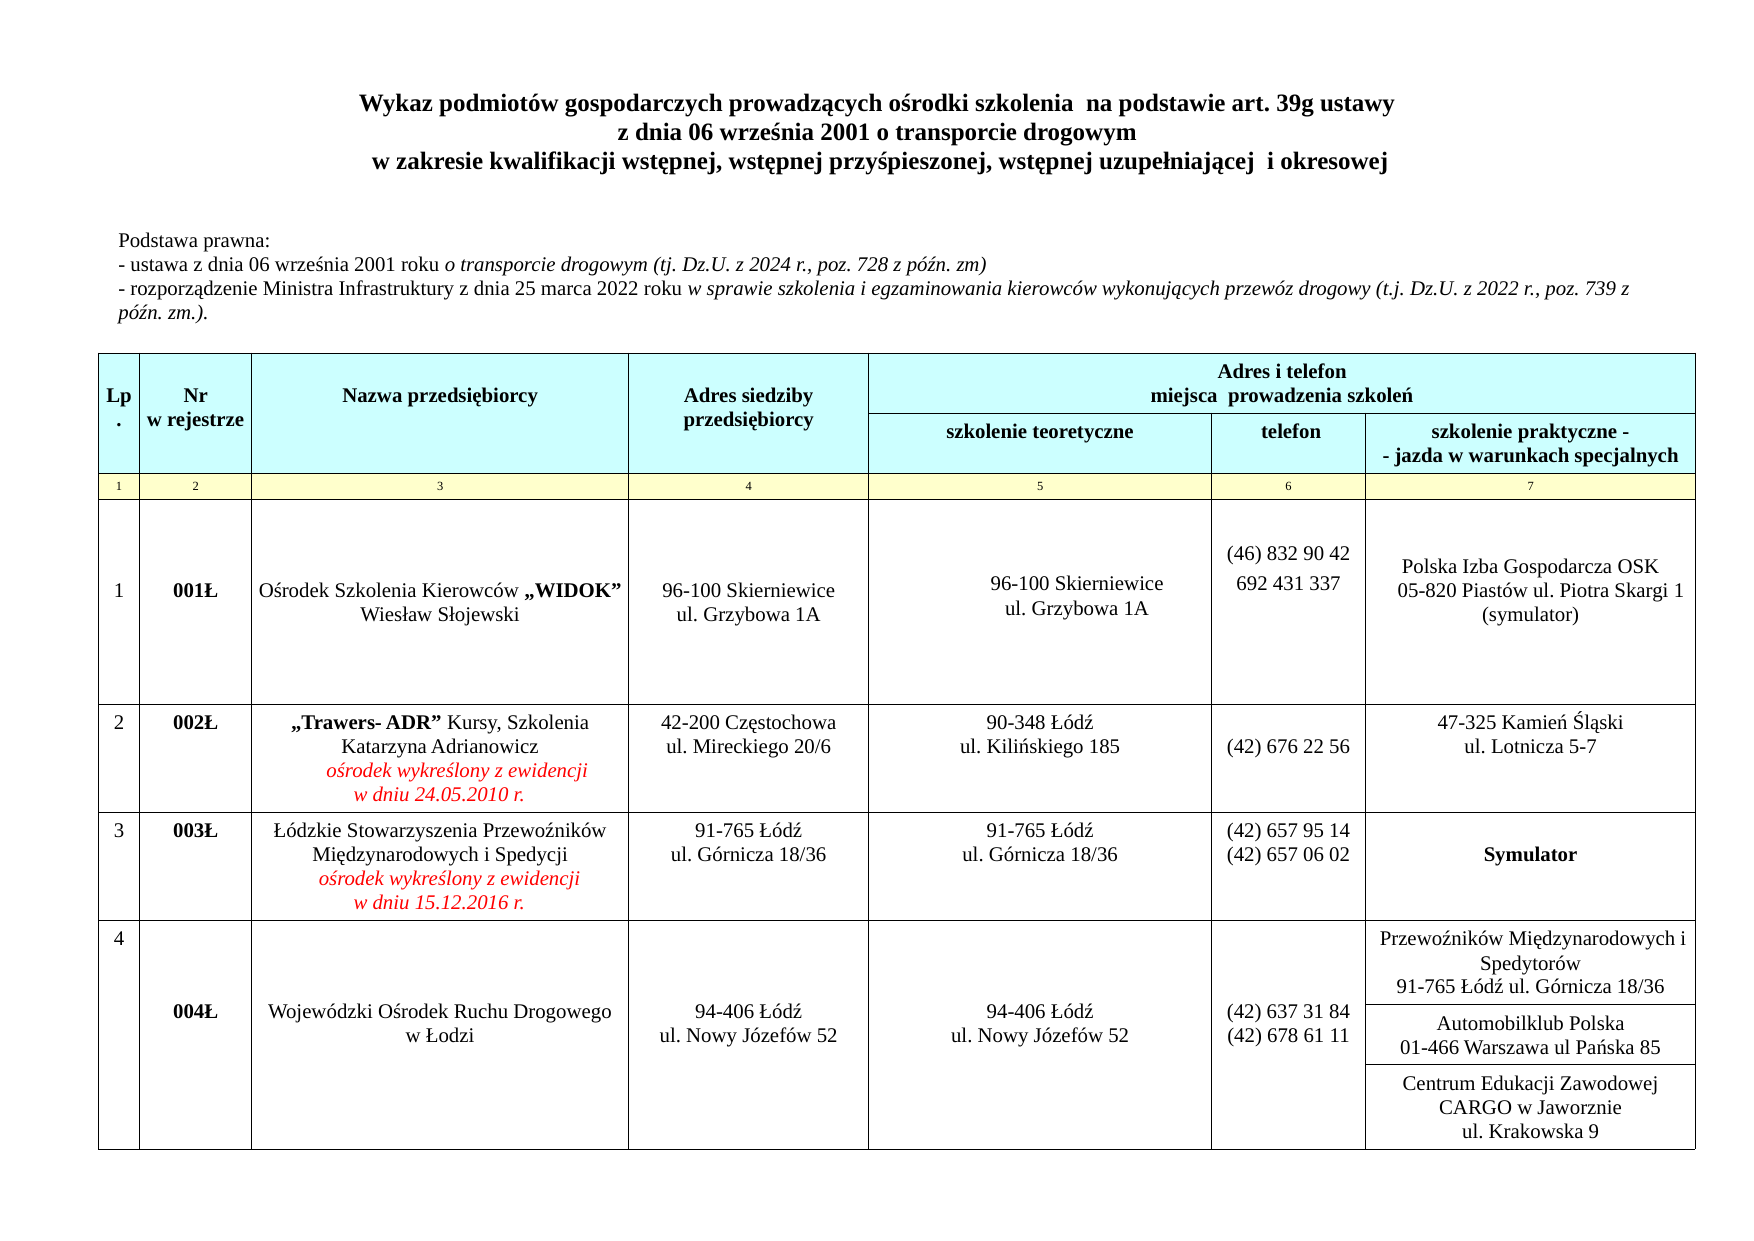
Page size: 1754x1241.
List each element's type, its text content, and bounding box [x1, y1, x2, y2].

table_cell 2 [99, 705, 139, 812]
table_cell 96-100 Skierniewice ul. Grzybowa 1A [869, 500, 1211, 704]
table_cell „Trawers- ADR” Kursy, Szkolenia Katarzyna Adrianowicz ośrodek wykreślony z ewidencji w dniu 24.05.2010 r. [252, 705, 628, 812]
table_cell szkolenie teoretyczne [869, 414, 1211, 473]
table_header Nr w rejestrze [140, 354, 251, 473]
table_cell Przewoźników Międzynarodowych i Spedytorów 91-765 Łódź ul. Górnicza 18/36 [1366, 921, 1695, 1004]
table_cell 91-765 Łódź ul. Górnicza 18/36 [869, 813, 1211, 920]
table_cell 001Ł [140, 500, 251, 704]
text - ustawa z dnia 06 września 2001 roku o transporcie drogowym (tj. Dz.U. z 2024 r., poz. 728 z późn. zm) [118, 252, 1636, 276]
table_header Adres siedziby przedsiębiorcy [629, 354, 868, 473]
table_cell telefon [1212, 414, 1365, 473]
table_cell 42-200 Częstochowa ul. Mireckiego 20/6 [629, 705, 868, 812]
table_header Nazwa przedsiębiorcy [252, 354, 628, 473]
table_cell 96-100 Skierniewice ul. Grzybowa 1A [629, 500, 868, 704]
table_cell 7 [1366, 474, 1695, 499]
text z dnia 06 września 2001 o transporcie drogowym [118, 117, 1636, 146]
table_cell 6 [1212, 474, 1365, 499]
text Wykaz podmiotów gospodarczych prowadzących ośrodki szkolenia na podstawie art. 39g ustawy [118, 88, 1636, 117]
table_cell 2 [140, 474, 251, 499]
table_cell 3 [252, 474, 628, 499]
text - rozporządzenie Ministra Infrastruktury z dnia 25 marca 2022 roku w sprawie szkolenia i egzaminowania kierowców wykonujących przewóz drogowy (t.j. Dz.U. z 2022 r., poz. 739 z późn. zm.). [118, 276, 1636, 324]
table_cell (42) 657 95 14 (42) 657 06 02 [1212, 813, 1365, 920]
table_cell 47-325 Kamień Śląski ul. Lotnicza 5-7 [1366, 705, 1695, 812]
table_cell 94-406 Łódź ul. Nowy Józefów 52 [629, 921, 868, 1148]
table_cell Symulator [1366, 813, 1695, 920]
table_cell Centrum Edukacji Zawodowej CARGO w Jaworznie ul. Krakowska 9 [1366, 1065, 1695, 1148]
table_cell Wojewódzki Ośrodek Ruchu Drogowego w Łodzi [252, 921, 628, 1148]
table_cell 003Ł [140, 813, 251, 920]
table_cell Automobilklub Polska 01-466 Warszawa ul Pańska 85 [1366, 1005, 1695, 1064]
table_header Lp. [99, 354, 139, 473]
table_cell 002Ł [140, 705, 251, 812]
table_cell 94-406 Łódź ul. Nowy Józefów 52 [869, 921, 1211, 1148]
table_cell 4 [629, 474, 868, 499]
table_cell (46) 832 90 42 692 431 337 [1212, 500, 1365, 704]
text Podstawa prawna: [118, 228, 1636, 252]
table_cell 3 [99, 813, 139, 920]
table_cell Polska Izba Gospodarcza OSK 05-820 Piastów ul. Piotra Skargi 1 (symulator) [1366, 500, 1695, 704]
table_cell 90-348 Łódź ul. Kilińskiego 185 [869, 705, 1211, 812]
table_cell 91-765 Łódź ul. Górnicza 18/36 [629, 813, 868, 920]
table_header Adres i telefon miejsca prowadzenia szkoleń [869, 354, 1695, 413]
table_cell Ośrodek Szkolenia Kierowców „WIDOK” Wiesław Słojewski [252, 500, 628, 704]
table_cell 5 [869, 474, 1211, 499]
table_cell 004Ł [140, 921, 251, 1148]
table_cell 4 [99, 921, 139, 1148]
table_cell szkolenie praktyczne - - jazda w warunkach specjalnych [1366, 414, 1695, 473]
table_cell (42) 637 31 84 (42) 678 61 11 [1212, 921, 1365, 1148]
table_cell 1 [99, 500, 139, 704]
table_cell 1 [99, 474, 139, 499]
table_cell Łódzkie Stowarzyszenia Przewoźników Międzynarodowych i Spedycji ośrodek wykreślony z ewidencji w dniu 15.12.2016 r. [252, 813, 628, 920]
table_cell (42) 676 22 56 [1212, 705, 1365, 812]
text w zakresie kwalifikacji wstępnej, wstępnej przyśpieszonej, wstępnej uzupełniającej i okresowej [118, 146, 1636, 175]
